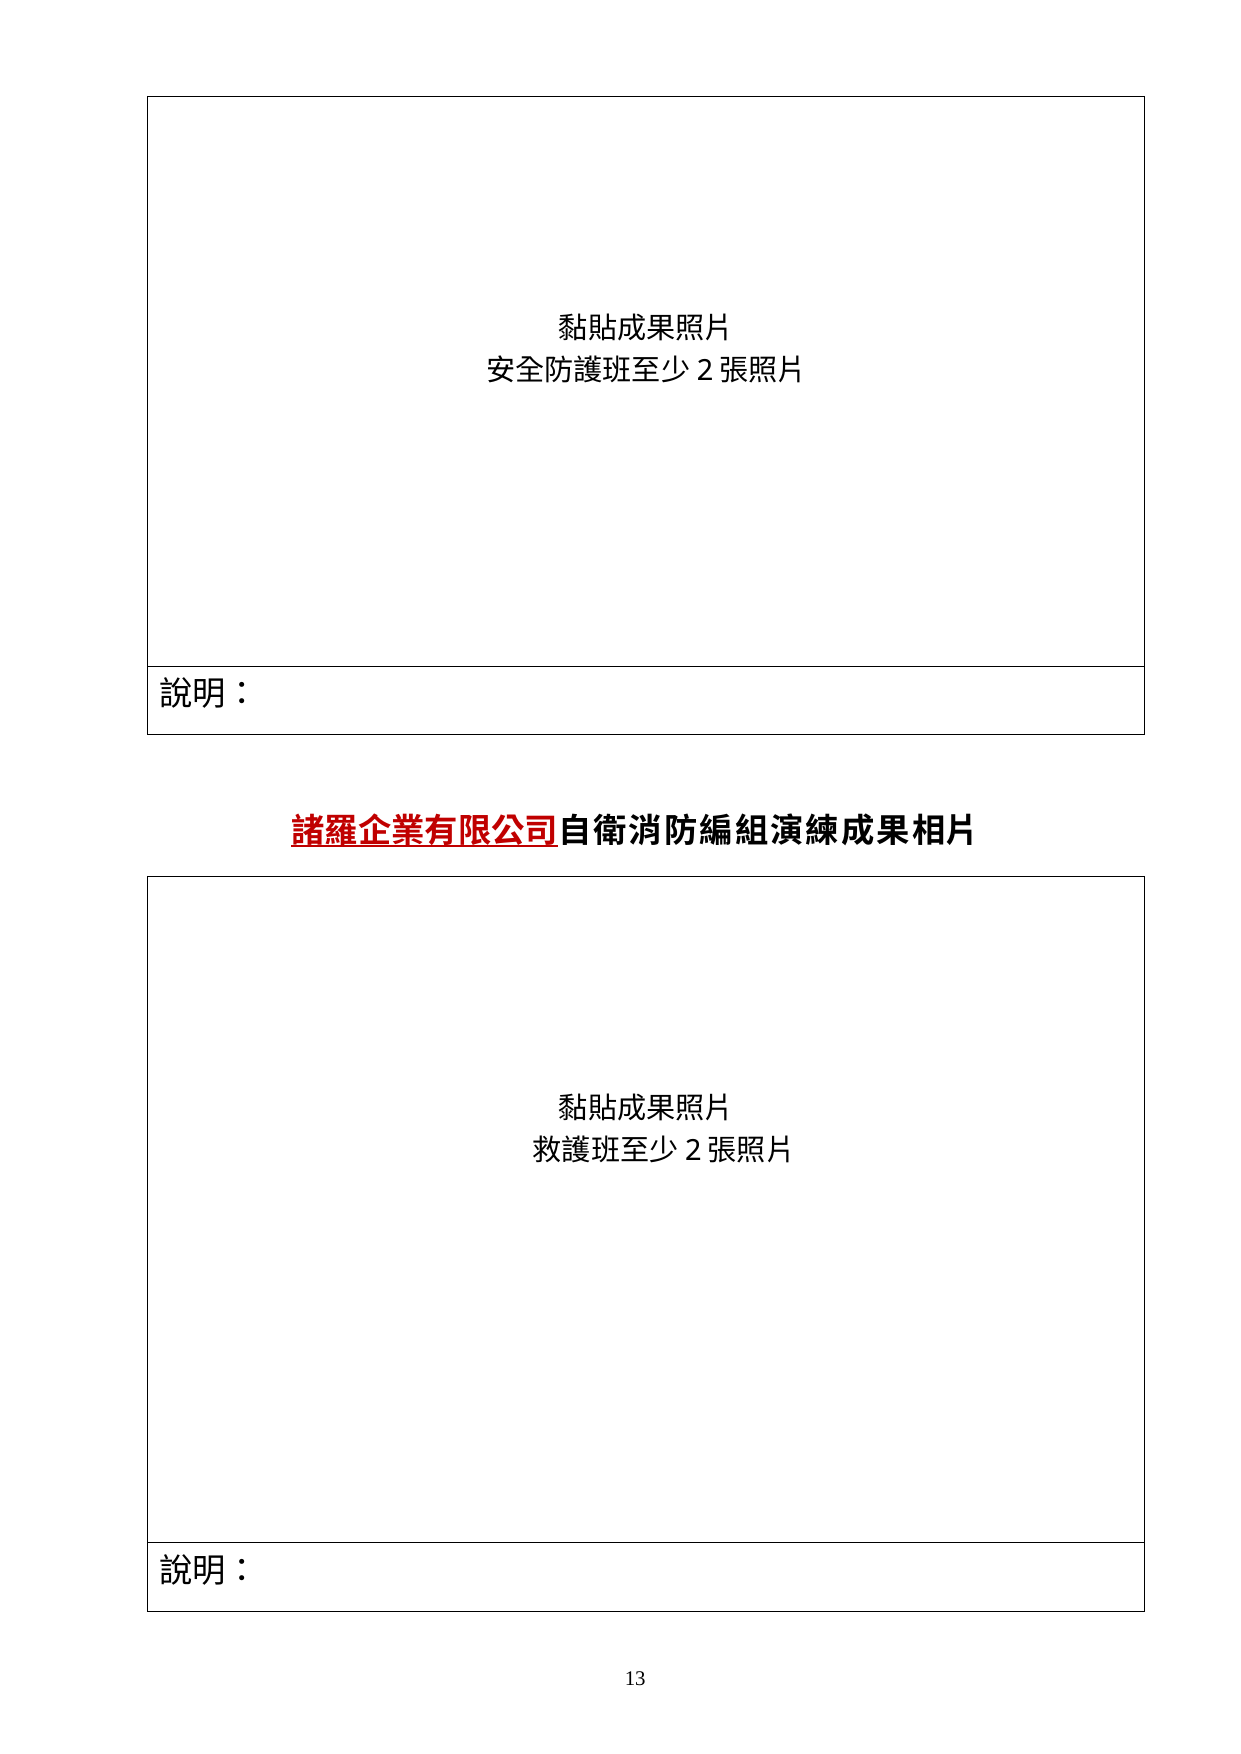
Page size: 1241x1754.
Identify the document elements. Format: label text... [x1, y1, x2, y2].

table_cell 黏貼成果照片 安全防護班至少2張照片 [148, 97, 1144, 666]
table_header 黏貼成果照片 救護班至少2張照片 [148, 877, 1144, 1542]
table_cell 說明： [148, 1543, 1144, 1611]
table_cell 說明： [148, 667, 1144, 734]
text 諸羅企業有限公司自衛消防編組演練成果相片 [148, 803, 1122, 852]
